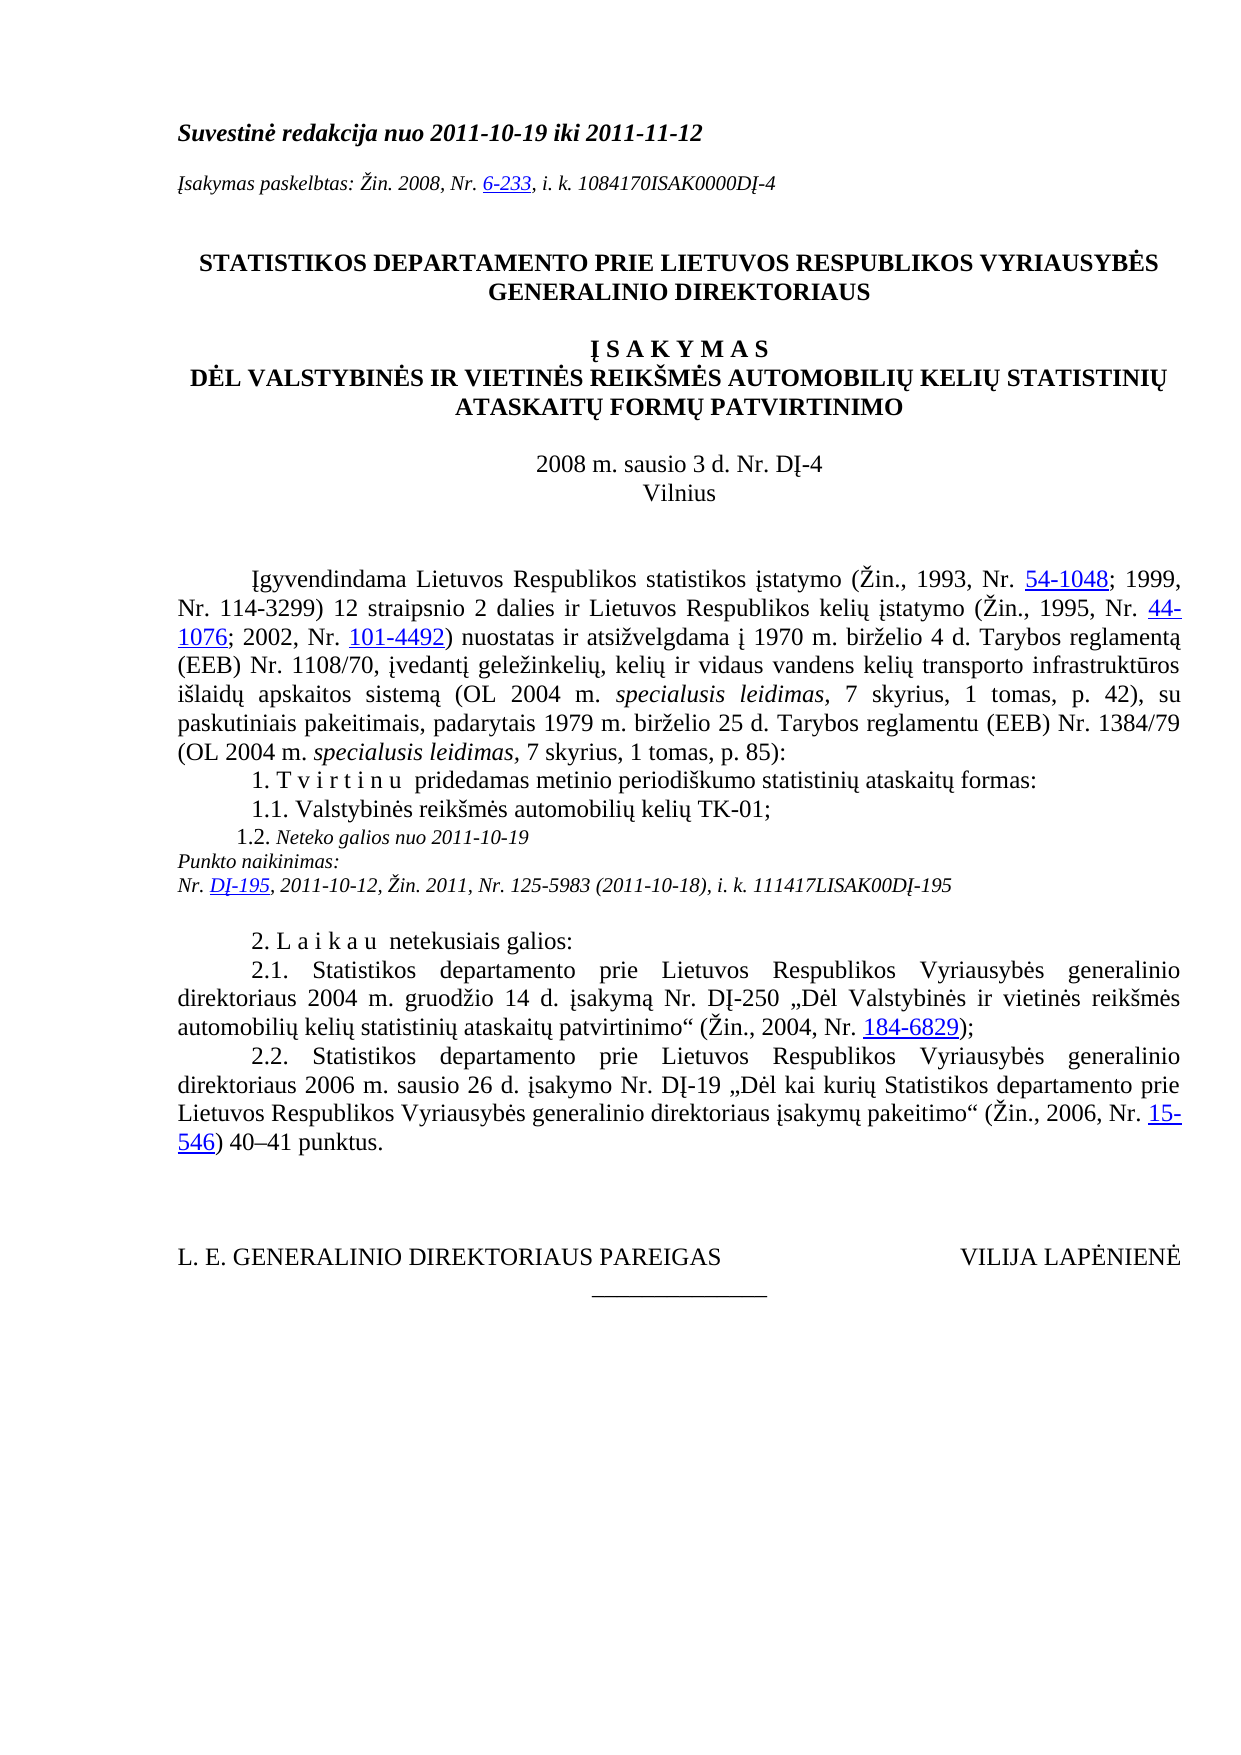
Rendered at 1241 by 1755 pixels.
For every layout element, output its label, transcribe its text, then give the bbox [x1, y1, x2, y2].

text 2008 m. sausio 3 d. Nr. DĮ-4 [177, 449, 1181, 478]
text 2.2. Statistikos departamento prie Lietuvos Respublikos Vyriausybės generalinio direktoriaus 2006 m. sausio 26 d. įsakymo Nr. DĮ-19 „Dėl kai kurių Statistikos departamento prie Lietuvos Respublikos Vyriausybės generalinio direktoriaus įsakymų pakeitimo“ (Žin., 2006, Nr. 15-546) 40–41 punktus. [177, 1041, 1181, 1156]
text 2.1. Statistikos departamento prie Lietuvos Respublikos Vyriausybės generalinio direktoriaus 2004 m. gruodžio 14 d. įsakymą Nr. DĮ-250 „Dėl Valstybinės ir vietinės reikšmės automobilių kelių statistinių ataskaitų patvirtinimo“ (Žin., 2004, Nr. 184-6829); [177, 955, 1181, 1041]
text 1. Tvirtinu pridedamas metinio periodiškumo statistinių ataskaitų formas: [177, 765, 1181, 794]
text Vilnius [177, 478, 1181, 507]
text L. E. GENERALINIO DIREKTORIAUS PAREIGAS VILIJA LAPĖNIENĖ [177, 1242, 1181, 1271]
text Punkto naikinimas: [177, 849, 1181, 873]
text Įsakymas paskelbtas: Žin. 2008, Nr. 6-233, i. k. 1084170ISAK0000DĮ-4 [177, 171, 1181, 195]
text ______________ [177, 1271, 1181, 1300]
text Suvestinė redakcija nuo 2011-10-19 iki 2011-11-12 [177, 118, 1181, 147]
text 1.1. Valstybinės reikšmės automobilių kelių TK-01; [177, 794, 1181, 823]
text Įgyvendindama Lietuvos Respublikos statistikos įstatymo (Žin., 1993, Nr. 54-1048; 1999, Nr. 114-3299) 12 straipsnio 2 dalies ir Lietuvos Respublikos kelių įstatymo (Žin., 1995, Nr. 44-1076; 2002, Nr. 101-4492) nuostatas ir atsižvelgdama į 1970 m. birželio 4 d. Tarybos reglamentą (EEB) Nr. 1108/70, įvedantį geležinkelių, kelių ir vidaus vandens kelių transporto infrastruktūros išlaidų apskaitos sistemą (OL 2004 m. specialusis leidimas, 7 skyrius, 1 tomas, p. 42), su paskutiniais pakeitimais, padarytais 1979 m. birželio 25 d. Tarybos reglamentu (EEB) Nr. 1384/79 (OL 2004 m. specialusis leidimas, 7 skyrius, 1 tomas, p. 85): [177, 564, 1181, 765]
text 1.2. Neteko galios nuo 2011-10-19 [177, 823, 1181, 849]
text DĖL VALSTYBINĖS IR VIETINĖS REIKŠMĖS AUTOMOBILIŲ KELIŲ STATISTINIŲ ATASKAITŲ FORMŲ PATVIRTINIMO [177, 363, 1181, 420]
text 2. Laikau netekusiais galios: [177, 926, 1181, 955]
text STATISTIKOS DEPARTAMENTO PRIE LIETUVOS RESPUBLIKOS VYRIAUSYBĖS GENERALINIO DIREKTORIAUS [177, 248, 1181, 305]
text Į S A K Y M A S [177, 334, 1181, 363]
text Nr. DĮ-195, 2011-10-12, Žin. 2011, Nr. 125-5983 (2011-10-18), i. k. 111417LISAK00DĮ-195 [177, 873, 1181, 897]
